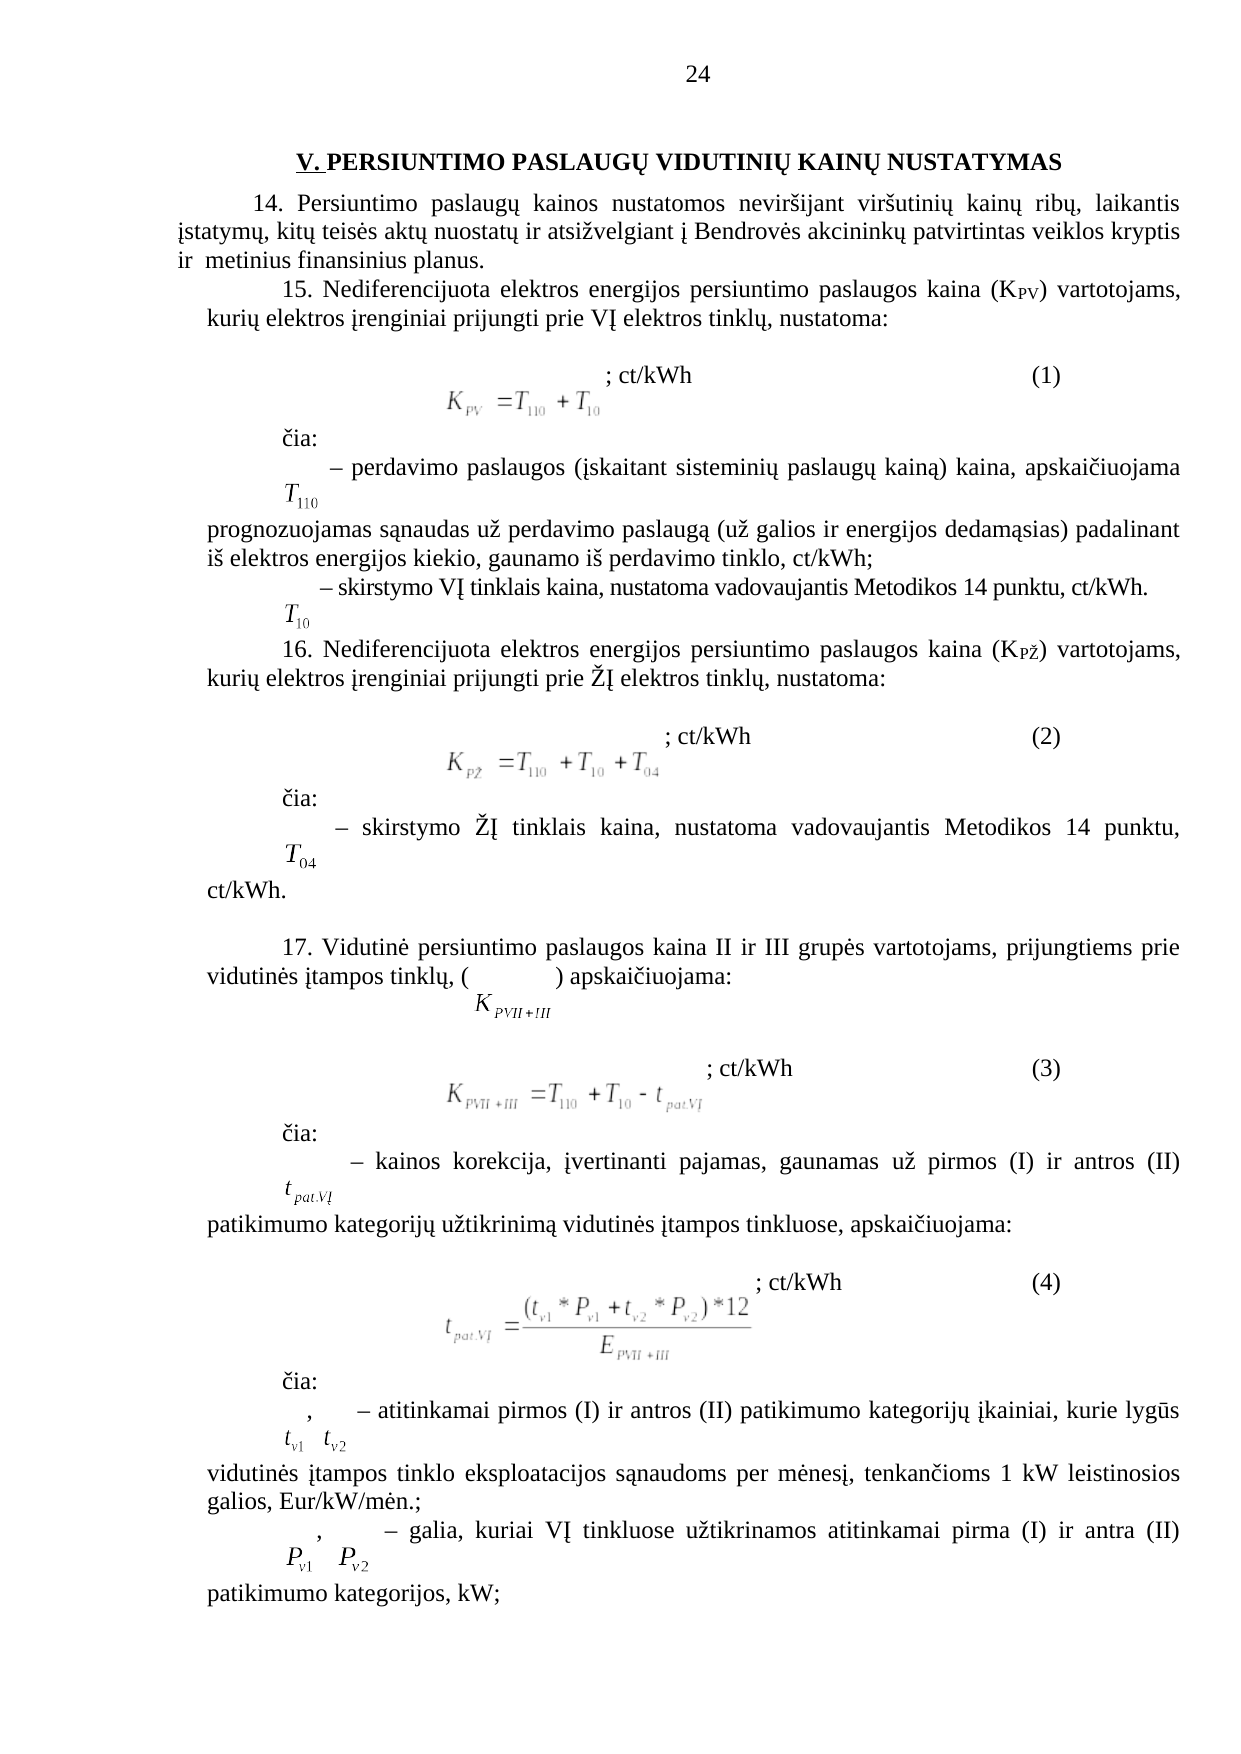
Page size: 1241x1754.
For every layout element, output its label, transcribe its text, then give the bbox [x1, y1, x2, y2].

text ; ct/kWh (1) [207, 360, 1181, 423]
text ; ct/kWh (2) [207, 721, 1181, 783]
text – skirstymo ŽĮ tinklais kaina, nustatoma vadovaujantis Metodikos 14 punktu, ct/kWh. [207, 812, 1181, 904]
text čia: [207, 1366, 1181, 1395]
text čia: [207, 1118, 1181, 1146]
text 17. Vidutinė persiuntimo paslaugos kaina II ir III grupės vartotojams, prijungtiems prie vidutinės įtampos tinklų, () apskaičiuojama: [207, 932, 1181, 1024]
text , – atitinkamai pirmos (I) ir antros (II) patikimumo kategorijų įkainiai, kurie lygūs vidutinės įtampos tinklo eksploatacijos sąnaudoms per mėnesį, tenkančioms 1 kW leistinosios galios, Eur/kW/mėn.; [207, 1395, 1181, 1515]
text V. PERSIUNTIMO PASLAUGŲ VIDUTINIŲ KAINŲ NUSTATYMAS [177, 147, 1181, 176]
text 15. Nediferencijuota elektros energijos persiuntimo paslaugos kaina (KPV) vartotojams, kurių elektros įrenginiai prijungti prie VĮ elektros tinklų, nustatoma: [207, 274, 1181, 331]
text čia: [207, 423, 1181, 452]
text – kainos korekcija, įvertinanti pajamas, gaunamas už pirmos (I) ir antros (II) patikimumo kategorijų užtikrinimą vidutinės įtampos tinkluose, apskaičiuojama: [207, 1146, 1181, 1238]
text – skirstymo VĮ tinklais kaina, nustatoma vadovaujantis Metodikos 14 punktu, ct/kWh. [207, 572, 1181, 634]
text 16. Nediferencijuota elektros energijos persiuntimo paslaugos kaina (KPŽ) vartotojams, kurių elektros įrenginiai prijungti prie ŽĮ elektros tinklų, nustatoma: [207, 634, 1181, 692]
text ; ct/kWh (4) [207, 1267, 1181, 1366]
text čia: [207, 783, 1181, 812]
text , – galia, kuriai VĮ tinkluose užtikrinamos atitinkamai pirma (I) ir antra (II) patikimumo kategorijos, kW; [207, 1515, 1181, 1607]
text 14. Persiuntimo paslaugų kainos nustatomos neviršijant viršutinių kainų ribų, laikantis įstatymų, kitų teisės aktų nuostatų ir atsižvelgiant į Bendrovės akcininkų patvirtintas veiklos kryptis ir metinius finansinius planus. [177, 188, 1181, 274]
text ; ct/kWh (3) [207, 1053, 1181, 1118]
text – perdavimo paslaugos (įskaitant sisteminių paslaugų kainą) kaina, apskaičiuojama prognozuojamas sąnaudas už perdavimo paslaugą (už galios ir energijos dedamąsias) padalinant iš elektros energijos kiekio, gaunamo iš perdavimo tinklo, ct/kWh; [207, 452, 1181, 572]
